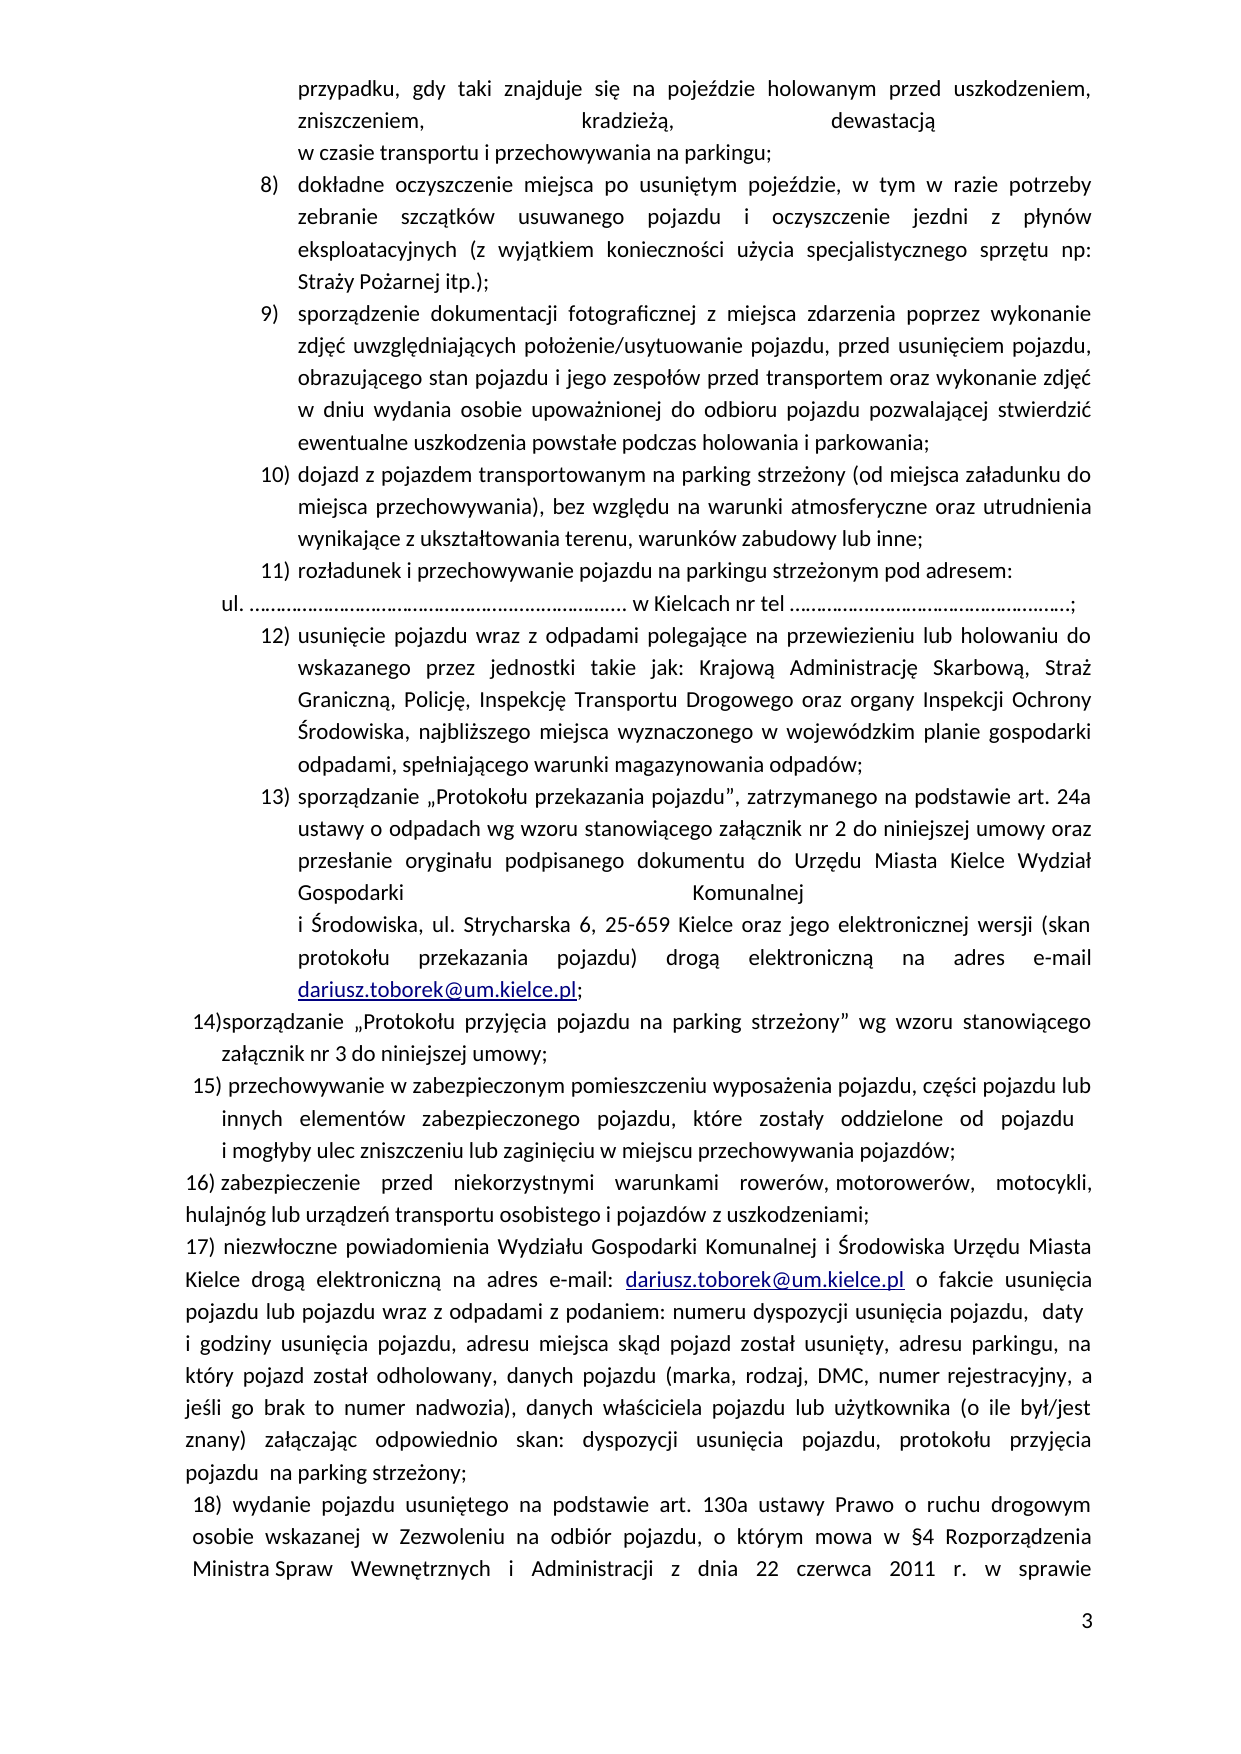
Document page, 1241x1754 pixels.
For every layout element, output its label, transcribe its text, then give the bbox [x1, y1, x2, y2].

text 15) przechowywanie w zabezpieczonym pomieszczeniu wyposażenia pojazdu, części pojazdu lub innych elementów zabezpieczonego pojazdu, które zostały oddzielone od pojazdu i mogłyby ulec zniszczeniu lub zaginięciu w miejscu przechowywania pojazdów; [192, 1072, 1093, 1164]
text 14)sporządzanie „Protokołu przyjęcia pojazdu na parking strzeżony” wg wzoru stanowiącego załącznik nr 3 do niniejszej umowy; [192, 1007, 1093, 1067]
text ul. …………………………………………..…..………….... w Kielcach nr tel …………….………………………….……; [185, 589, 1093, 617]
list przypadku, gdy taki znajduje się na pojeździe holowanym przed uszkodzeniem, zniszczeniem, kradzieżą, dewastacją w czasie transportu i przechowywania na parkingu; [260, 74, 1093, 166]
text 16) zabezpieczenie przed niekorzystnymi warunkami rowerów, motorowerów, motocykli, hulajnóg lub urządzeń transportu osobistego i pojazdów z uszkodzeniami; [185, 1168, 1093, 1228]
list dokładne oczyszczenie miejsca po usuniętym pojeździe, w tym w razie potrzeby zebranie szczątków usuwanego pojazdu i oczyszczenie jezdni z płynów eksploatacyjnych (z wyjątkiem konieczności użycia specjalistycznego sprzętu np: Straży Pożarnej itp.); [260, 170, 1093, 295]
list rozładunek i przechowywanie pojazdu na parkingu strzeżonym pod adresem: [260, 557, 1093, 584]
list sporządzenie dokumentacji fotograficznej z miejsca zdarzenia poprzez wykonanie zdjęć uwzględniających położenie/usytuowanie pojazdu, przed usunięciem pojazdu, obrazującego stan pojazdu i jego zespołów przed transportem oraz wykonanie zdjęć w dniu wydania osobie upoważnionej do odbioru pojazdu pozwalającej stwierdzić ewentualne uszkodzenia powstałe podczas holowania i parkowania; [260, 299, 1093, 456]
text 18) wydanie pojazdu usuniętego na podstawie art. 130a ustawy Prawo o ruchu drogowym osobie wskazanej w Zezwoleniu na odbiór pojazdu, o którym mowa w §4 Rozporządzenia Ministra Spraw Wewnętrznych i Administracji z dnia 22 czerwca 2011 r. w sprawie [192, 1490, 1093, 1582]
text 17) niezwłoczne powiadomienia Wydziału Gospodarki Komunalnej i Środowiska Urzędu Miasta Kielce drogą elektroniczną na adres e-mail: dariusz.toborek@um.kielce.pl o fakcie usunięcia pojazdu lub pojazdu wraz z odpadami z podaniem: numeru dyspozycji usunięcia pojazdu, daty i godziny usunięcia pojazdu, adresu miejsca skąd pojazd został usunięty, adresu parkingu, na który pojazd został odholowany, danych pojazdu (marka, rodzaj, DMC, numer rejestracyjny, a jeśli go brak to numer nadwozia), danych właściciela pojazdu lub użytkownika (o ile był/jest znany) załączając odpowiednio skan: dyspozycji usunięcia pojazdu, protokołu przyjęcia pojazdu na parking strzeżony; [185, 1232, 1093, 1486]
list sporządzanie „Protokołu przekazania pojazdu”, zatrzymanego na podstawie art. 24a ustawy o odpadach wg wzoru stanowiącego załącznik nr 2 do niniejszej umowy oraz przesłanie oryginału podpisanego dokumentu do Urzędu Miasta Kielce Wydział Gospodarki Komunalnej i Środowiska, ul. Strycharska 6, 25-659 Kielce oraz jego elektronicznej wersji (skan protokołu przekazania pojazdu) drogą elektroniczną na adres e-mail dariusz.toborek@um.kielce.pl; [260, 782, 1093, 1003]
list dojazd z pojazdem transportowanym na parking strzeżony (od miejsca załadunku do miejsca przechowywania), bez względu na warunki atmosferyczne oraz utrudnienia wynikające z ukształtowania terenu, warunków zabudowy lub inne; [260, 460, 1093, 552]
list usunięcie pojazdu wraz z odpadami polegające na przewiezieniu lub holowaniu do wskazanego przez jednostki takie jak: Krajową Administrację Skarbową, Straż Graniczną, Policję, Inspekcję Transportu Drogowego oraz organy Inspekcji Ochrony Środowiska, najbliższego miejsca wyznaczonego w wojewódzkim planie gospodarki odpadami, spełniającego warunki magazynowania odpadów; [260, 621, 1093, 778]
